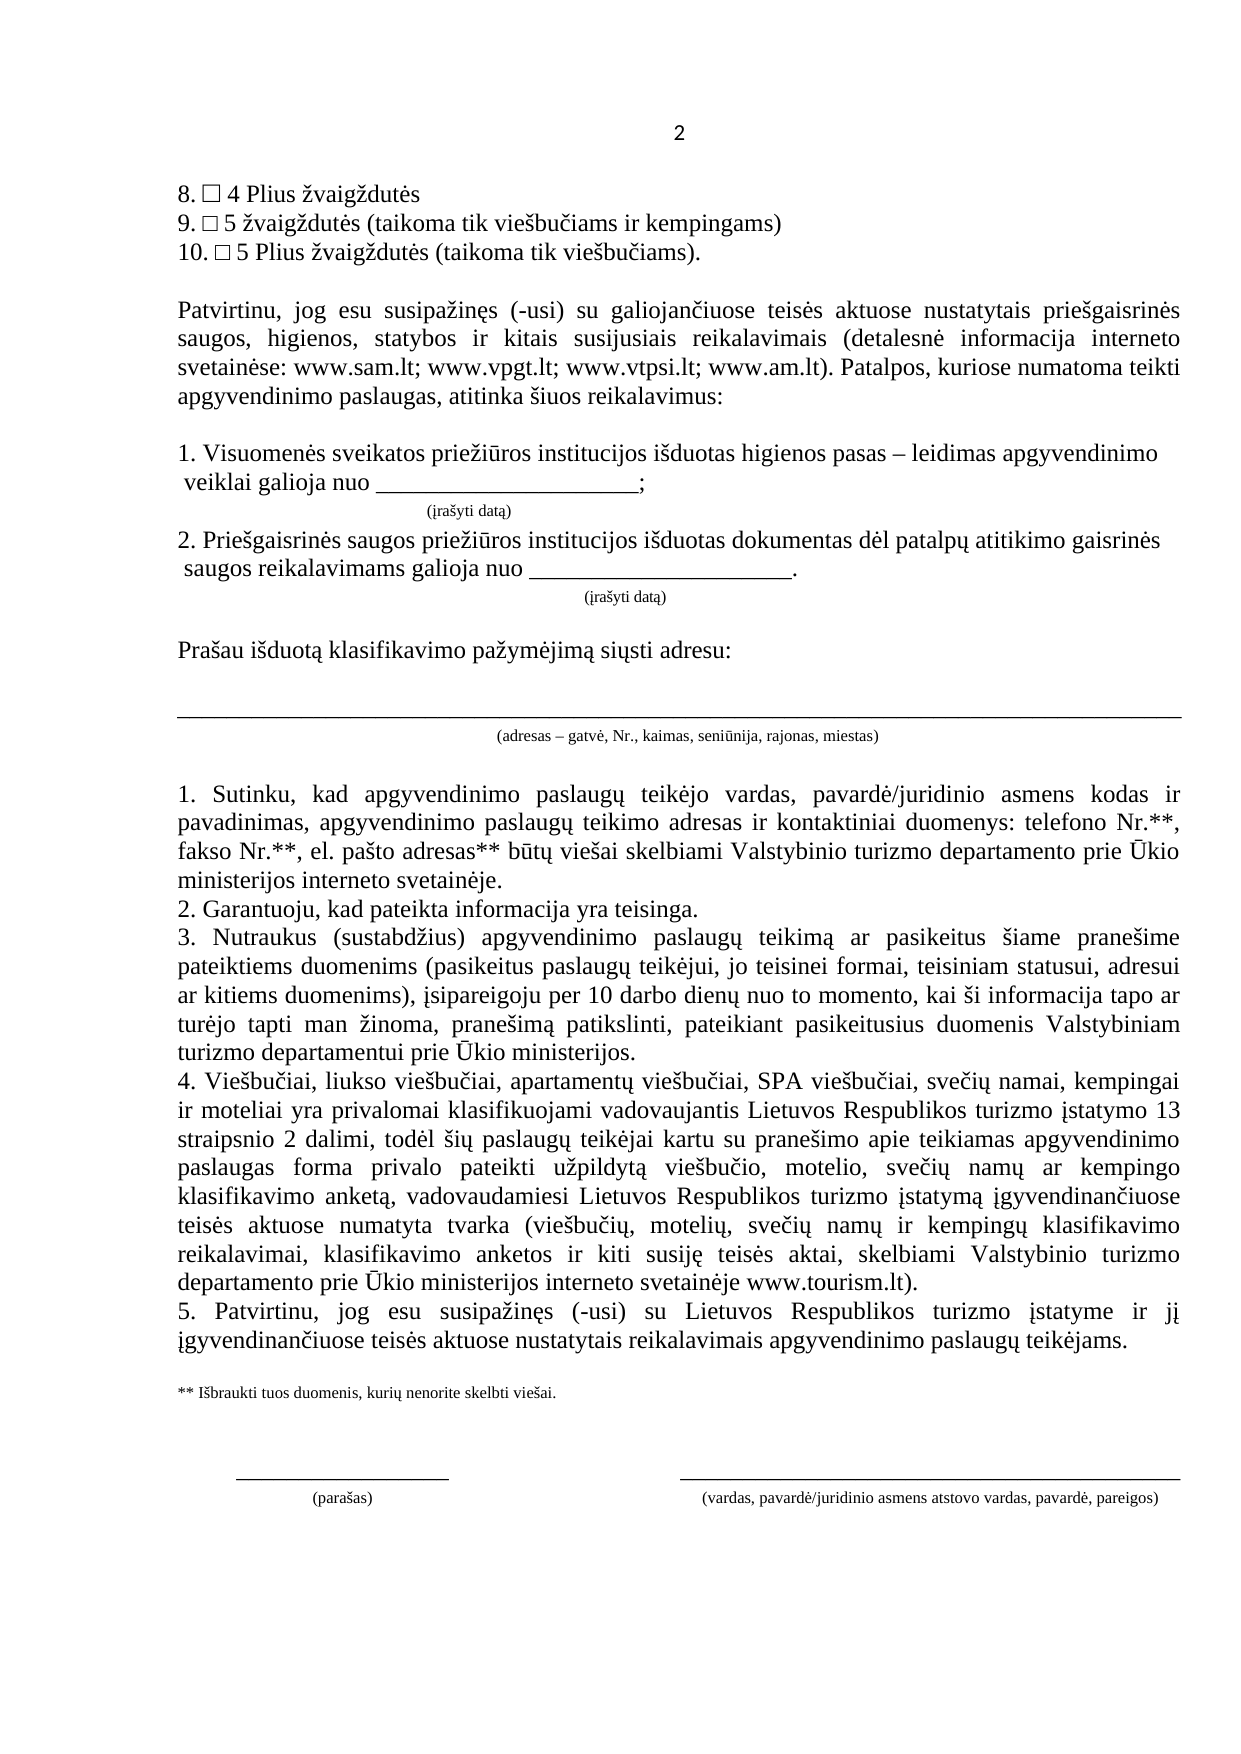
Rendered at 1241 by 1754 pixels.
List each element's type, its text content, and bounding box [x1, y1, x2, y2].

text 1. Visuomenės sveikatos priežiūros institucijos išduotas higienos pasas – leidimas apgyvendinimo [177, 438, 1181, 467]
text 8. □ 4 Plius žvaigždutės [177, 175, 1181, 208]
text veiklai galioja nuo _____________________; [177, 467, 1181, 496]
table_header _________________ (parašas) [177, 1455, 508, 1511]
text 2. Priešgaisrinės saugos priežiūros institucijos išduotas dokumentas dėl patalpų atitikimo gaisrinės [177, 525, 1181, 553]
text 2. Garantuoju, kad pateikta informacija yra teisinga. [177, 894, 1181, 922]
text Patvirtinu, jog esu susipažinęs (-usi) su galiojančiuose teisės aktuose nustatytais priešgaisrinės saugos, higienos, statybos ir kitais susijusiais reikalavimais (detalesnė informacija interneto svetainėse: www.sam.lt; www.vpgt.lt; www.vtpsi.lt; www.am.lt). Patalpos, kuriose numatoma teikti apgyvendinimo paslaugas, atitinka šiuos reikalavimus: [177, 295, 1181, 410]
text (įrašyti datą) [177, 582, 1181, 611]
table_header (vardas, pavardė/juridinio asmens atstovo vardas, pavardė, pareigos) [680, 1480, 1180, 1511]
text 9. □ 5 žvaigždutės (taikoma tik viešbučiams ir kempingams) [177, 208, 1181, 237]
text 3. Nutraukus (sustabdžius) apgyvendinimo paslaugų teikimą ar pasikeitus šiame pranešime pateiktiems duomenims (pasikeitus paslaugų teikėjui, jo teisinei formai, teisiniam statusui, adresui ar kitiems duomenims), įsipareigoju per 10 darbo dienų nuo to momento, kai ši informacija tapo ar turėjo tapti man žinoma, pranešimą patikslinti, pateikiant pasikeitusius duomenis Valstybiniam turizmo departamentui prie Ūkio ministerijos. [177, 922, 1181, 1066]
text 10. □ 5 Plius žvaigždutės (taikoma tik viešbučiams). [177, 237, 1181, 266]
table_header ________________________________________ [680, 1455, 1180, 1479]
text saugos reikalavimams galioja nuo _____________________. [177, 553, 1181, 582]
text 5. Patvirtinu, jog esu susipažinęs (-usi) su Lietuvos Respublikos turizmo įstatyme ir jį įgyvendinančiuose teisės aktuose nustatytais reikalavimais apgyvendinimo paslaugų teikėjams. [177, 1296, 1181, 1354]
text 4. Viešbučiai, liukso viešbučiai, apartamentų viešbučiai, SPA viešbučiai, svečių namai, kempingai ir moteliai yra privalomai klasifikuojami vadovaujantis Lietuvos Respublikos turizmo įstatymo 13 straipsnio 2 dalimi, todėl šių paslaugų teikėjai kartu su pranešimo apie teikiamas apgyvendinimo paslaugas forma privalo pateikti užpildytą viešbučio, motelio, svečių namų ar kempingo klasifikavimo anketą, vadovaudamiesi Lietuvos Respublikos turizmo įstatymą įgyvendinančiuose teisės aktuose numatyta tvarka (viešbučių, motelių, svečių namų ir kempingų klasifikavimo reikalavimai, klasifikavimo anketos ir kiti susiję teisės aktai, skelbiami Valstybinio turizmo departamento prie Ūkio ministerijos interneto svetainėje www.tourism.lt). [177, 1066, 1181, 1296]
table_header [508, 1455, 579, 1511]
text (adresas – gatvė, Nr., kaimas, seniūnija, rajonas, miestas) [177, 721, 1181, 750]
table_header [579, 1455, 680, 1511]
text (įrašyti datą) [177, 496, 1181, 525]
text Prašau išduotą klasifikavimo pažymėjimą siųsti adresu: [177, 635, 1181, 664]
text 1. Sutinku, kad apgyvendinimo paslaugų teikėjo vardas, pavardė/juridinio asmens kodas ir pavadinimas, apgyvendinimo paslaugų teikimo adresas ir kontaktiniai duomenys: telefono Nr.**, fakso Nr.**, el. pašto adresas** būtų viešai skelbiami Valstybinio turizmo departamento prie Ūkio ministerijos interneto svetainėje. [177, 779, 1181, 894]
text ** Išbraukti tuos duomenis, kurių nenorite skelbti viešai. [177, 1382, 1181, 1402]
